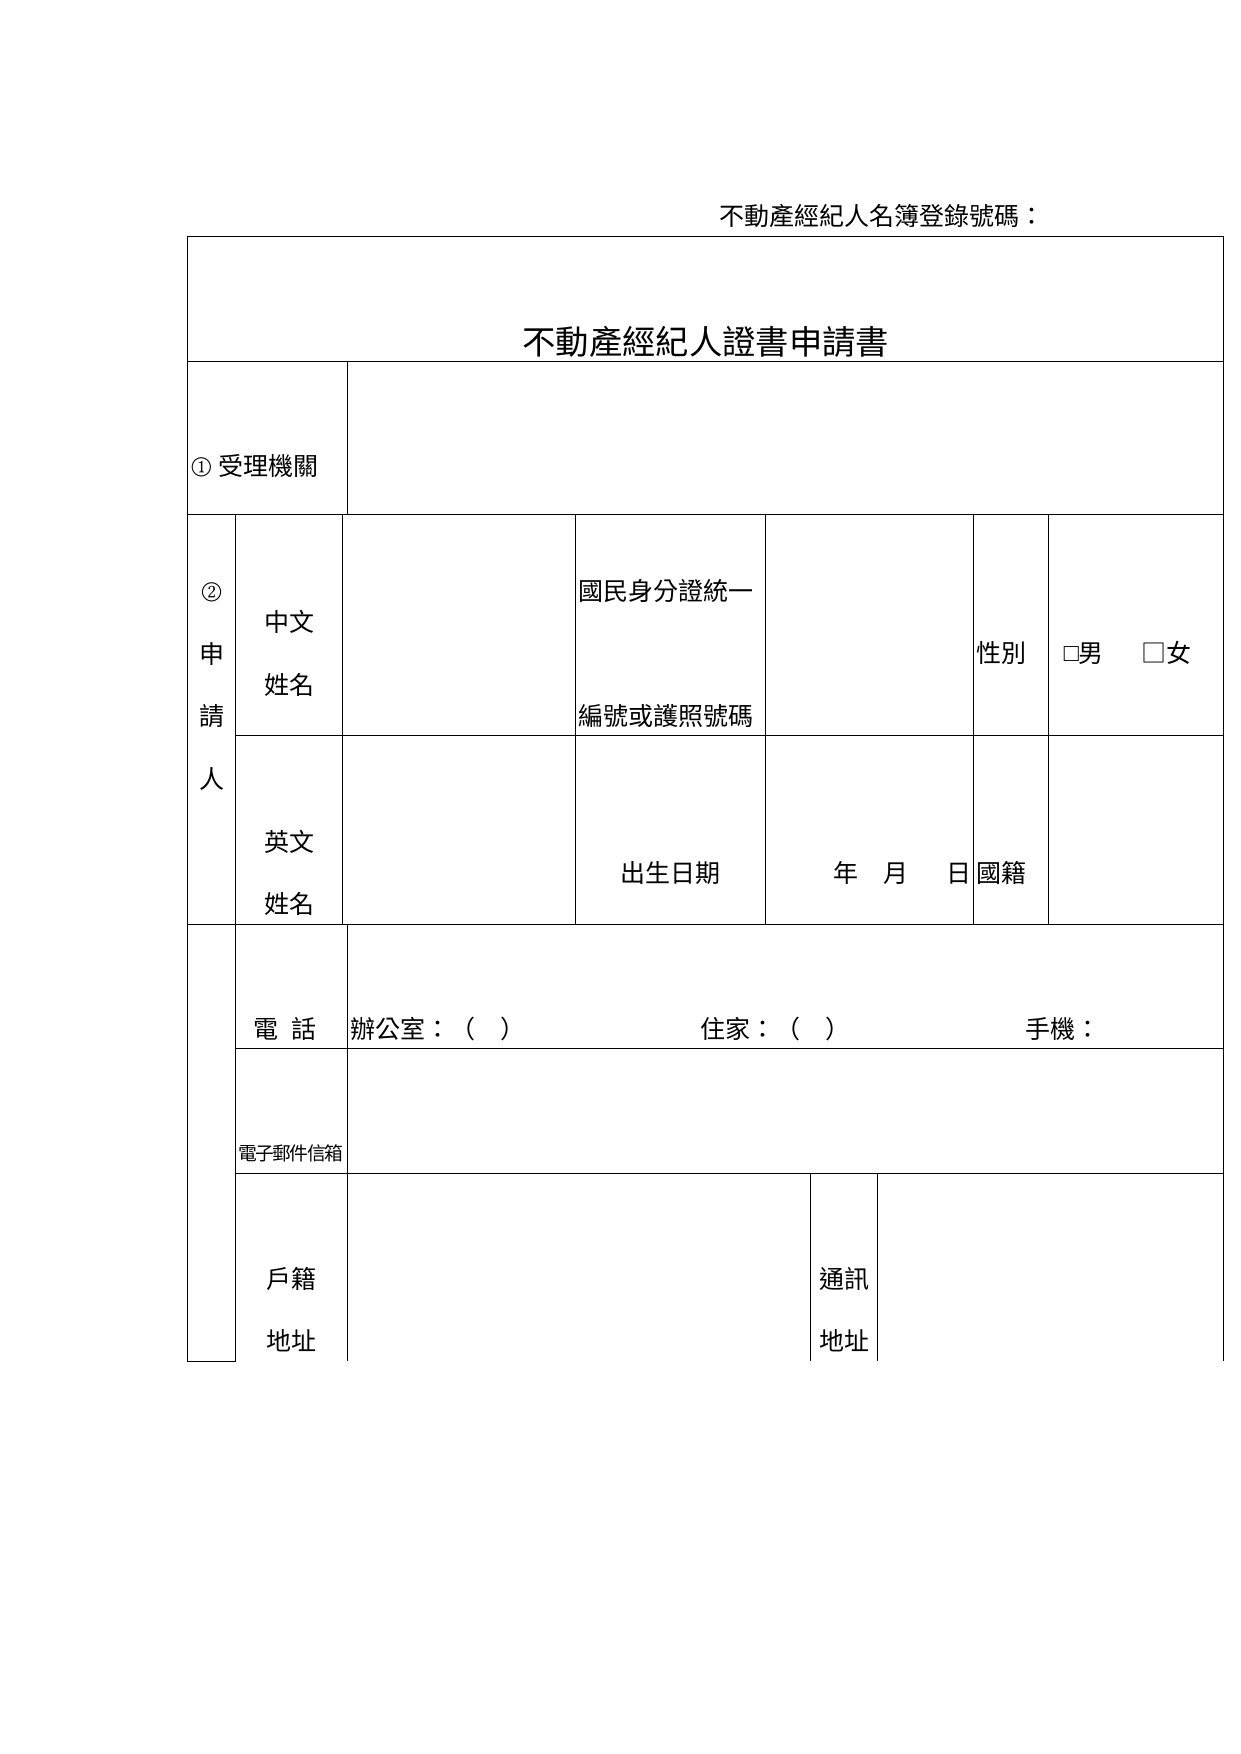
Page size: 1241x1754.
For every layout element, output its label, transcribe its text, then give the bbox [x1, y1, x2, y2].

table_cell [348, 1049, 1223, 1173]
table_cell [343, 736, 575, 923]
table_cell 性別 [974, 515, 1048, 735]
table_cell 戶籍 地址 [236, 1174, 347, 1361]
table_cell 辦公室：（ ） 住家：（ ） 手機： [348, 925, 1223, 1048]
table_cell 國籍 [974, 736, 1048, 923]
table_cell 中文 姓名 [236, 515, 342, 735]
table_cell [343, 515, 575, 735]
table_cell □男 □女 [1049, 515, 1223, 735]
table_cell ①受理機關 [188, 362, 347, 514]
table_cell 不動產經紀人證書申請書 [188, 237, 1223, 361]
table_cell 電子郵件信箱 [236, 1049, 347, 1173]
table_cell [878, 1174, 1223, 1361]
table_cell 出生日期 [576, 736, 765, 923]
table_header 不動產經紀人名簿登錄號碼： [187, 173, 1224, 236]
table_cell 英文 姓名 [236, 736, 342, 923]
table_cell ②申請人 [188, 515, 235, 923]
table_cell 國民身分證統一 編號或護照號碼 [576, 515, 765, 735]
table_cell 通訊地址 [811, 1174, 877, 1361]
table_cell [348, 1174, 810, 1361]
table_cell [1049, 736, 1223, 923]
table_cell 年 月 日 [766, 736, 973, 923]
table_cell [348, 362, 1223, 514]
table_cell [188, 925, 235, 1361]
table_cell [766, 515, 973, 735]
table_cell 電 話 [236, 925, 347, 1048]
